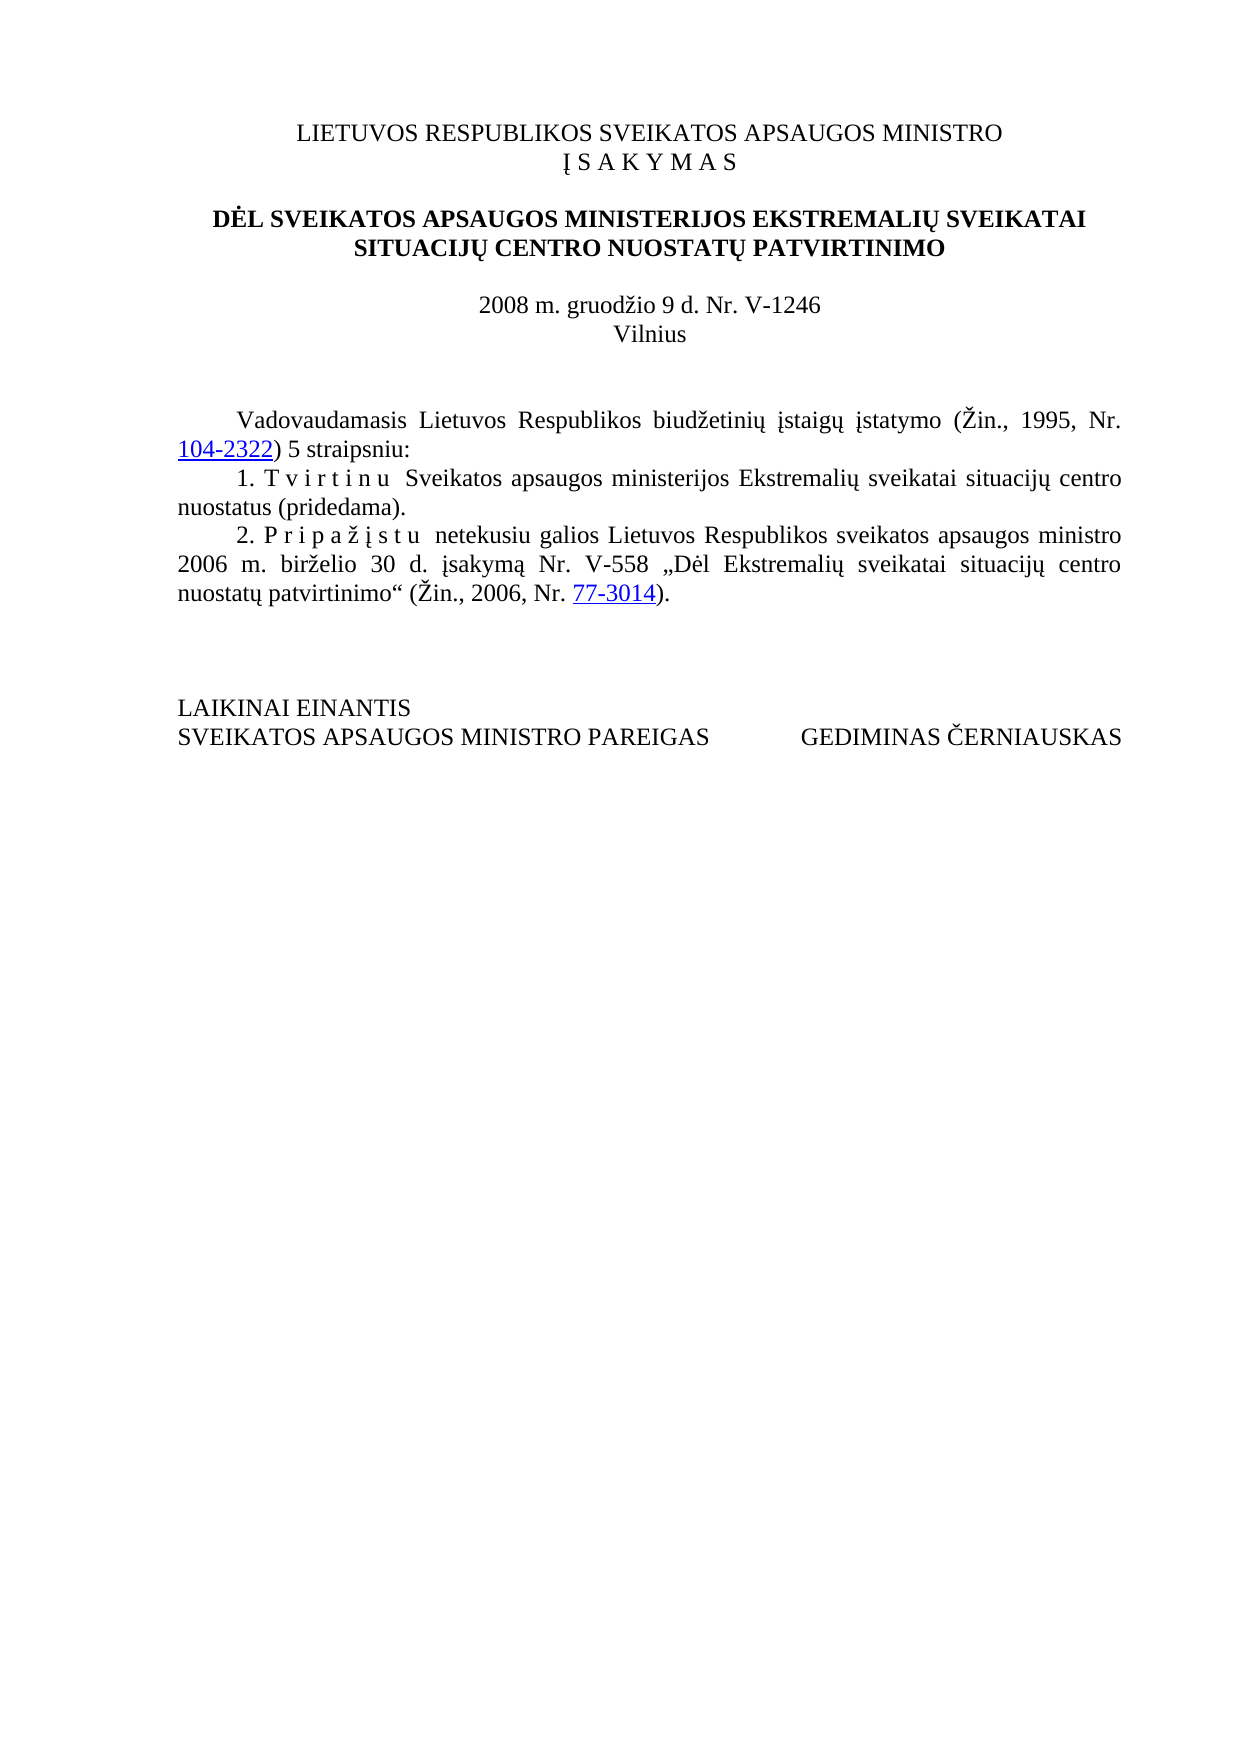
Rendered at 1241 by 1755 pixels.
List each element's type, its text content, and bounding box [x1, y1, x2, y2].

text 2. Pripažįstu netekusiu galios Lietuvos Respublikos sveikatos apsaugos ministro 2006 m. birželio 30 d. įsakymą Nr. V-558 „Dėl Ekstremalių sveikatai situacijų centro nuostatų patvirtinimo“ (Žin., 2006, Nr. 77-3014). [177, 521, 1122, 607]
text LIETUVOS RESPUBLIKOS SVEIKATOS APSAUGOS MINISTRO [177, 118, 1122, 147]
text ĮSAKYMAS [177, 147, 1122, 176]
text SVEIKATOS APSAUGOS MINISTRO PAREIGAS GEDIMINAS ČERNIAUSKAS [177, 722, 1122, 751]
text LAIKINAI EINANTIS [177, 693, 1122, 722]
text Vadovaudamasis Lietuvos Respublikos biudžetinių įstaigų įstatymo (Žin., 1995, Nr. 104-2322) 5 straipsniu: [177, 406, 1122, 463]
text Vilnius [177, 319, 1122, 348]
text DĖL SVEIKATOS APSAUGOS MINISTERIJOS EKSTREMALIŲ SVEIKATAI SITUACIJŲ CENTRO NUOSTATŲ PATVIRTINIMO [177, 204, 1122, 262]
text 1. Tvirtinu Sveikatos apsaugos ministerijos Ekstremalių sveikatai situacijų centro nuostatus (pridedama). [177, 463, 1122, 521]
text 2008 m. gruodžio 9 d. Nr. V-1246 [177, 291, 1122, 319]
